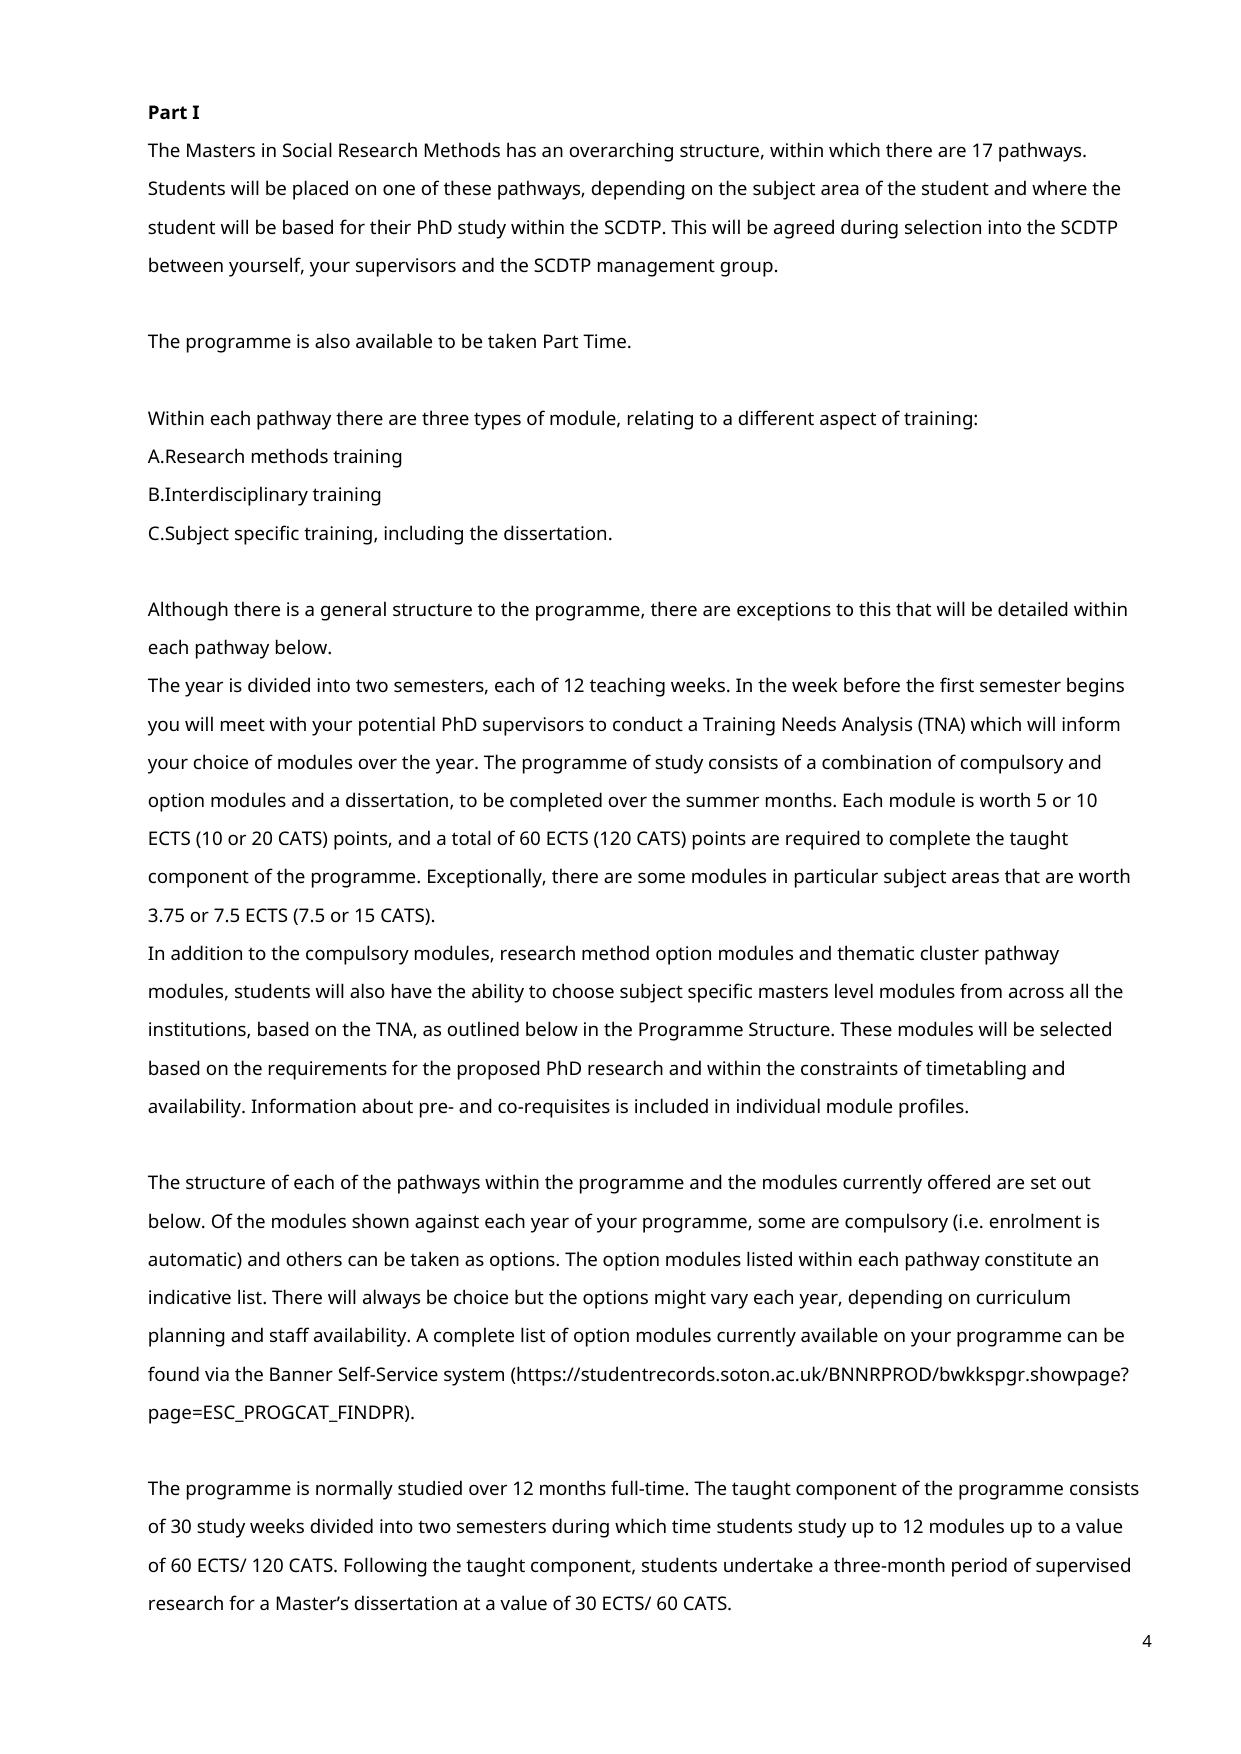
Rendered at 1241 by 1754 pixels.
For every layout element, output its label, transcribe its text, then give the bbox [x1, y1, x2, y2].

table_cell Part I The Masters in Social Research Methods has an overarching structure, within which there are 17 pathways. Students will be placed on one of these pathways, depending on the subject area of the student and where the student will be based for their PhD study within the SCDTP. This will be agreed during selection into the SCDTP between yourself, your supervisors and the SCDTP management group. The programme is also available to be taken Part Time. Within each pathway there are three types of module, relating to a different aspect of training: A.Research methods training B.Interdisciplinary training C.Subject specific training, including the dissertation. Although there is a general structure to the programme, there are exceptions to this that will be detailed within each pathway below. The year is divided into two semesters, each of 12 teaching weeks. In the week before the first semester begins you will meet with your potential PhD supervisors to conduct a Training Needs Analysis (TNA) which will inform your choice of modules over the year. The programme of study consists of a combination of compulsory and option modules and a dissertation, to be completed over the summer months. Each module is worth 5 or 10 ECTS (10 or 20 CATS) points, and a total of 60 ECTS (120 CATS) points are required to complete the taught component of the programme. Exceptionally, there are some modules in particular subject areas that are worth 3.75 or 7.5 ECTS (7.5 or 15 CATS). In addition to the compulsory modules, research method option modules and thematic cluster pathway modules, students will also have the ability to choose subject specific masters level modules from across all the institutions, based on the TNA, as outlined below in the Programme Structure. These modules will be selected based on the requirements for the proposed PhD research and within the constraints of timetabling and availability. Information about pre- and co-requisites is included in individual module profiles. The structure of each of the pathways within the programme and the modules currently offered are set out below. Of the modules shown against each year of your programme, some are compulsory (i.e. enrolment is automatic) and others can be taken as options. The option modules listed within each pathway constitute an indicative list. There will always be choice but the options might vary each year, depending on curriculum planning and staff availability. A complete list of option modules currently available on your programme can be found via the Banner Self-Service system (https://studentrecords.soton.ac.uk/BNNRPROD/bwkkspgr.showpage?page=ESC_PROGCAT_FINDPR). The programme is normally studied over 12 months full-time. The taught component of the programme consists of 30 study weeks divided into two semesters during which time students study up to 12 modules up to a value of 60 ECTS/ 120 CATS. Following the taught component, students undertake a three-month period of supervised research for a Master’s dissertation at a value of 30 ECTS/ 60 CATS. [136, 99, 1152, 1626]
